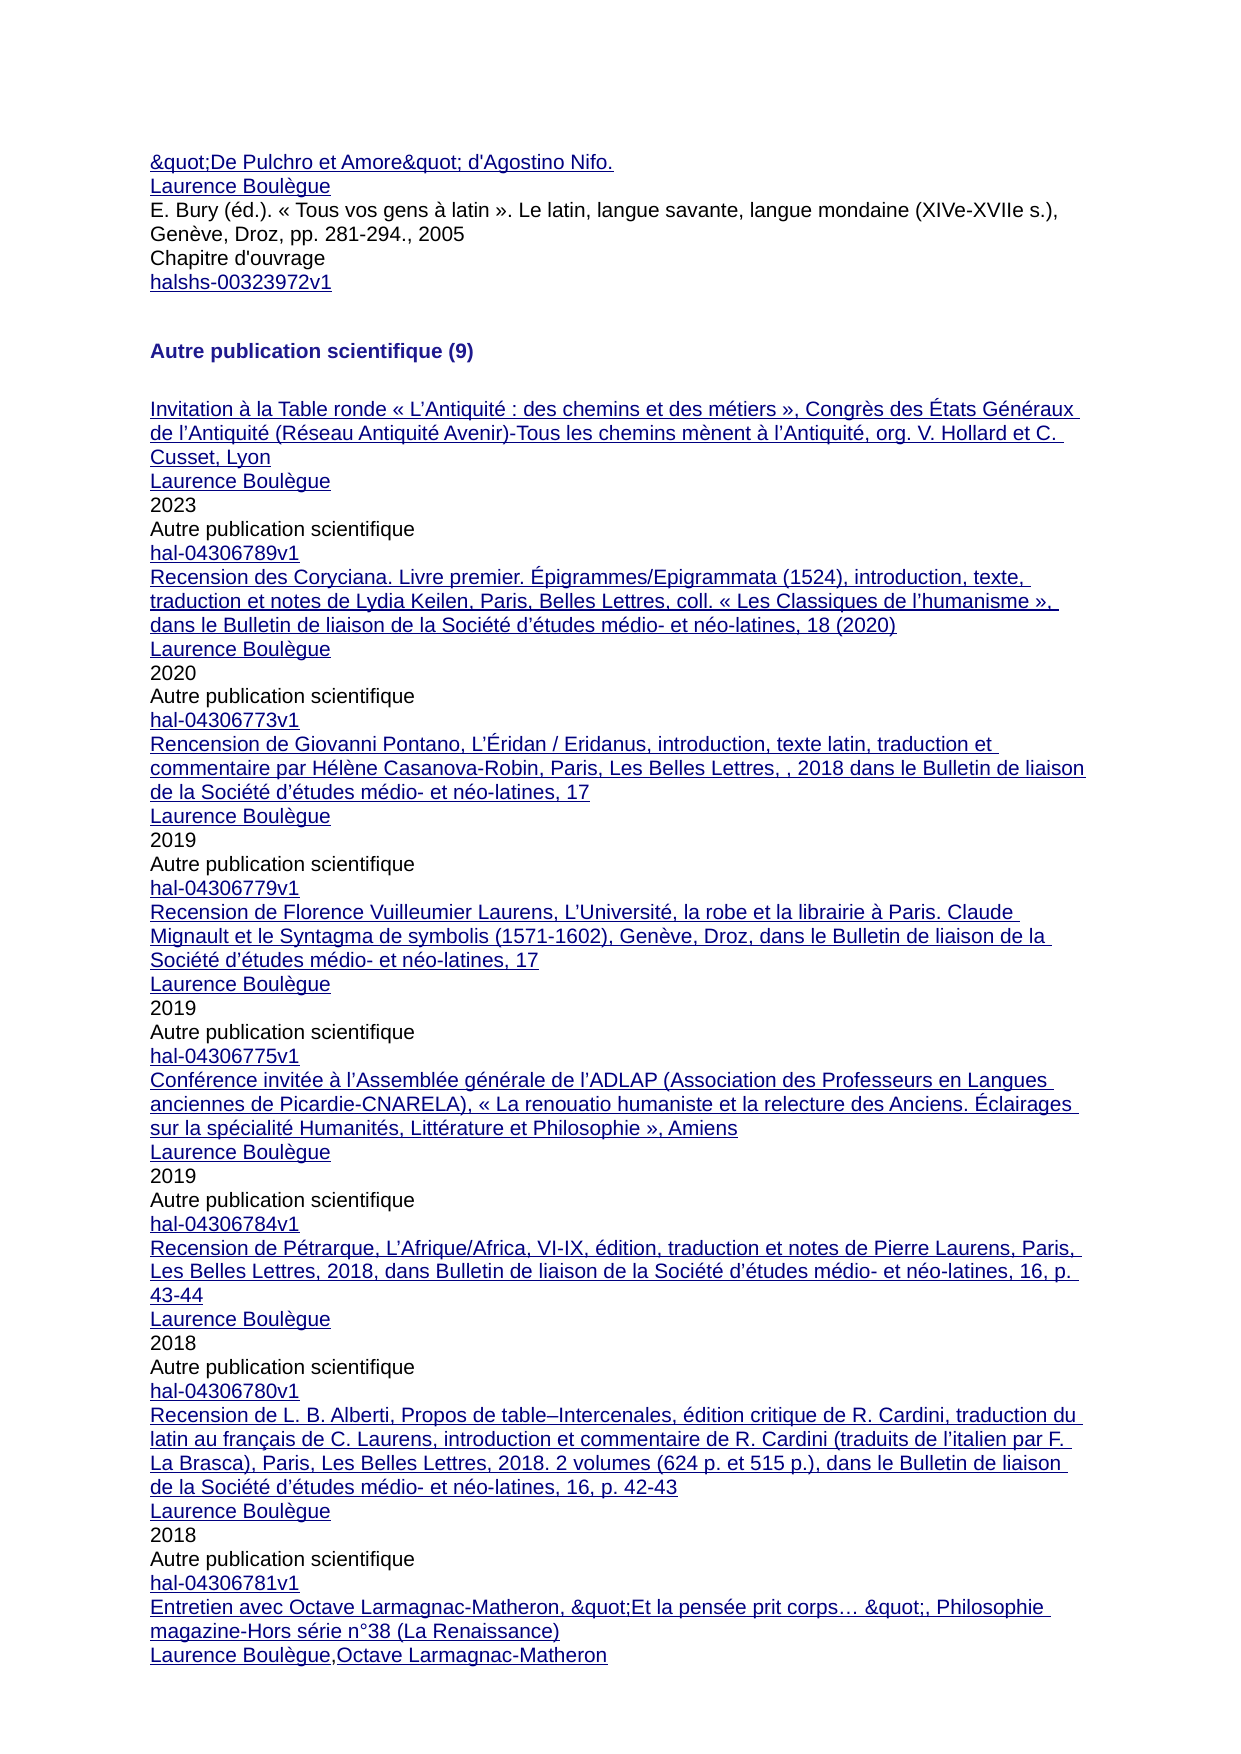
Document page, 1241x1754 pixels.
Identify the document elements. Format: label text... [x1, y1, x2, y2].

table_cell Recension de Florence Vuilleumier Laurens, L’Université, la robe et la librairie à Paris. Claude Mignault et le Syntagma de symbolis (1571-1602), Genève, Droz, dans le Bulletin de liaison de la Société d’études médio- et néo-latines, 17 Laurence Boulègue 2019 Autre publication scientifique hal-04306775v1 [150, 900, 1090, 1068]
table_cell Conférence invitée à l’Assemblée générale de l’ADLAP (Association des Professeurs en Langues anciennes de Picardie-CNARELA), « La renouatio humaniste et la relecture des Anciens. Éclairages sur la spécialité Humanités, Littérature et Philosophie », Amiens Laurence Boulègue 2019 Autre publication scientifique hal-04306784v1 [150, 1068, 1090, 1235]
table_cell Rencension de Giovanni Pontano, L’Éridan / Eridanus, introduction, texte latin, traduction et commentaire par Hélène Casanova-Robin, Paris, Les Belles Lettres, , 2018 dans le Bulletin de liaison de la Société d’études médio- et néo-latines, 17 Laurence Boulègue 2019 Autre publication scientifique hal-04306779v1 [150, 732, 1090, 900]
table_cell Recension de Pétrarque, L’Afrique/Africa, VI-IX, édition, traduction et notes de Pierre Laurens, Paris, Les Belles Lettres, 2018, dans Bulletin de liaison de la Société d’études médio- et néo-latines, 16, p. 43-44 Laurence Boulègue 2018 Autre publication scientifique hal-04306780v1 [150, 1235, 1090, 1403]
table_header Invitation à la Table ronde « L’Antiquité : des chemins et des métiers », Congrès des États Généraux de l’Antiquité (Réseau Antiquité Avenir)-Tous les chemins mènent à l’Antiquité, org. V. Hollard et C. Cusset, Lyon Laurence Boulègue 2023 Autre publication scientifique hal-04306789v1 [150, 397, 1090, 564]
table_cell Recension des Coryciana. Livre premier. Épigrammes/Epigrammata (1524), introduction, texte, traduction et notes de Lydia Keilen, Paris, Belles Lettres, coll. « Les Classiques de l’humanisme », dans le Bulletin de liaison de la Société d’études médio- et néo-latines, 18 (2020) Laurence Boulègue 2020 Autre publication scientifique hal-04306773v1 [150, 565, 1090, 732]
subtitle Autre publication scientifique (9) [150, 338, 1090, 362]
table_cell Entretien avec Octave Larmagnac-Matheron, &quot;Et la pensée prit corps… &quot;, Philosophie magazine-Hors série n°38 (La Renaissance) Laurence Boulègue,Octave Larmagnac-Matheron [150, 1595, 1090, 1667]
table_cell Recension de L. B. Alberti, Propos de table–Intercenales, édition critique de R. Cardini, traduction du latin au français de C. Laurens, introduction et commentaire de R. Cardini (traduits de l’italien par F. La Brasca), Paris, Les Belles Lettres, 2018. 2 volumes (624 p. et 515 p.), dans le Bulletin de liaison de la Société d’études médio- et néo-latines, 16, p. 42-43 Laurence Boulègue 2018 Autre publication scientifique hal-04306781v1 [150, 1403, 1090, 1595]
table_cell Le latin, langue de la philosophie dans les traités d'amour du XVIe siècle en Italie. Les enjeux du &quot;De Pulchro et Amore&quot; d'Agostino Nifo. Laurence Boulègue E. Bury (éd.). « Tous vos gens à latin ». Le latin, langue savante, langue mondaine (XIVe-XVIIe s.), Genève, Droz, pp. 281-294., 2005 Chapitre d'ouvrage halshs-00323972v1 [150, 150, 1090, 294]
